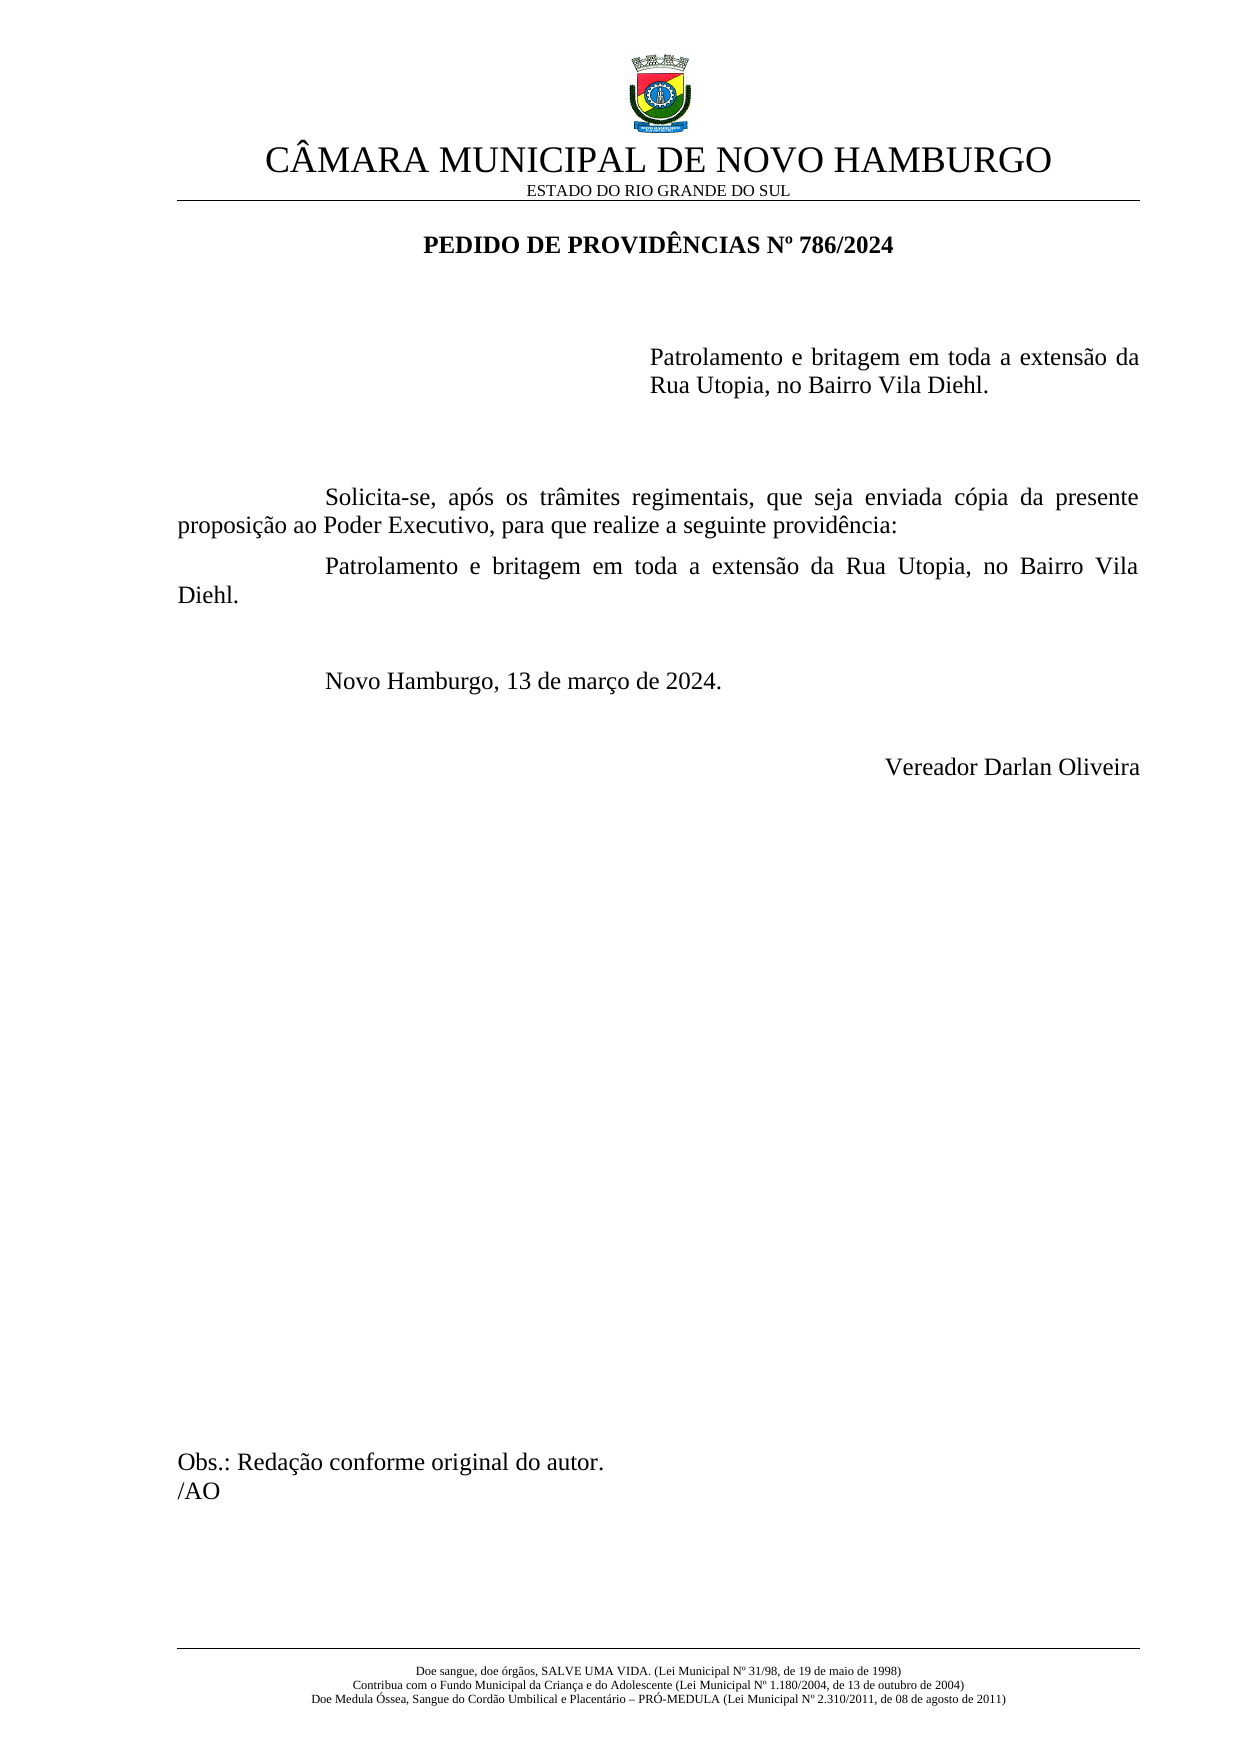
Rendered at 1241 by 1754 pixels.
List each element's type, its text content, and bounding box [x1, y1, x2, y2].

text Solicita-se, após os trâmites regimentais, que seja enviada cópia da presente proposição ao Poder Executivo, para que realize a seguinte providência: [177, 482, 1140, 539]
text PEDIDO DE PROVIDÊNCIAS Nº 786/2024 [177, 230, 1140, 259]
picture [624, 48, 694, 137]
text Patrolamento e britagem em toda a extensão da Rua Utopia, no Bairro Vila Diehl. [649, 342, 1140, 399]
text Vereador Darlan Oliveira [177, 752, 1140, 781]
text Novo Hamburgo, 13 de março de 2024. [177, 666, 1140, 695]
text Patrolamento e britagem em toda a extensão da Rua Utopia, no Bairro Vila Diehl. [177, 551, 1140, 608]
text Obs.: Redação conforme original do autor. [177, 1447, 1140, 1476]
text /AO [177, 1476, 1140, 1504]
